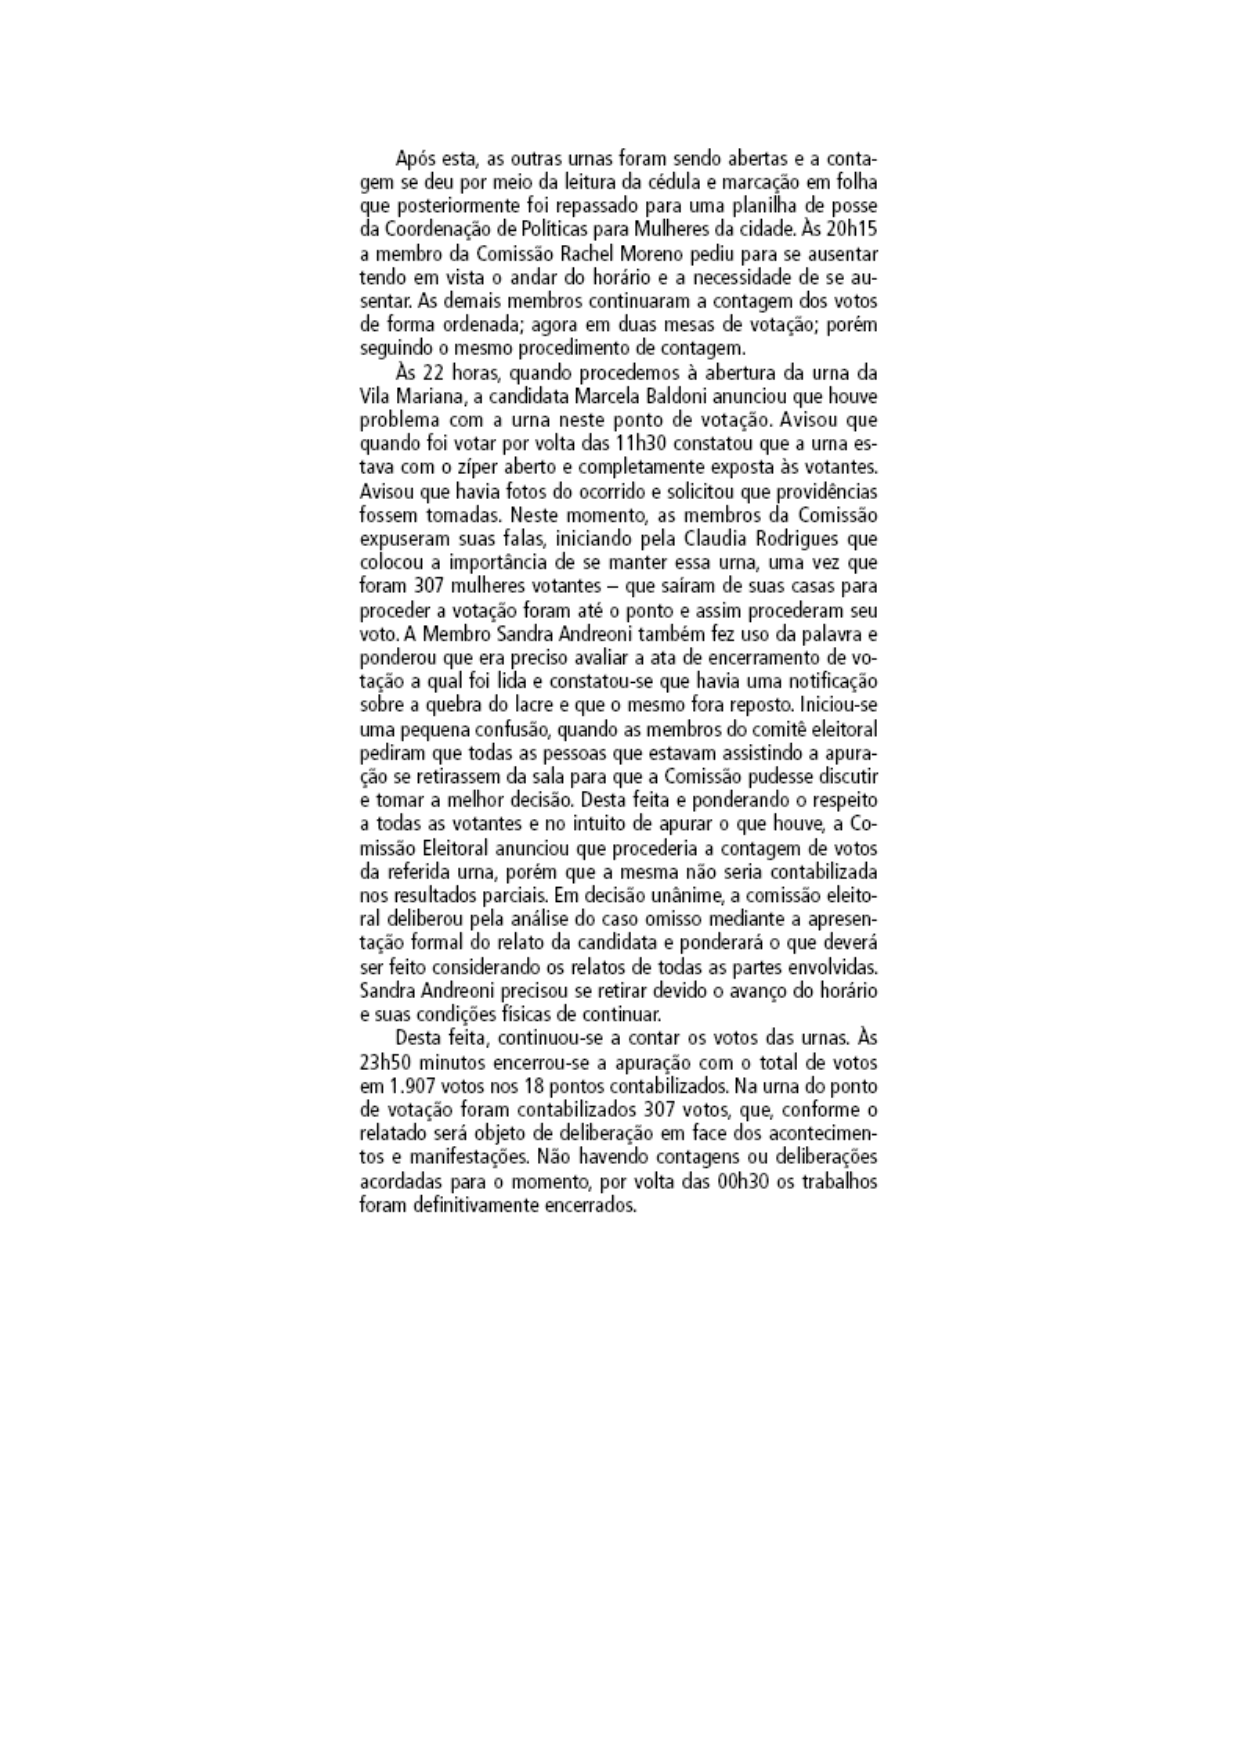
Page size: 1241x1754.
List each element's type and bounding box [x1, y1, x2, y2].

picture [350, 147, 891, 1217]
